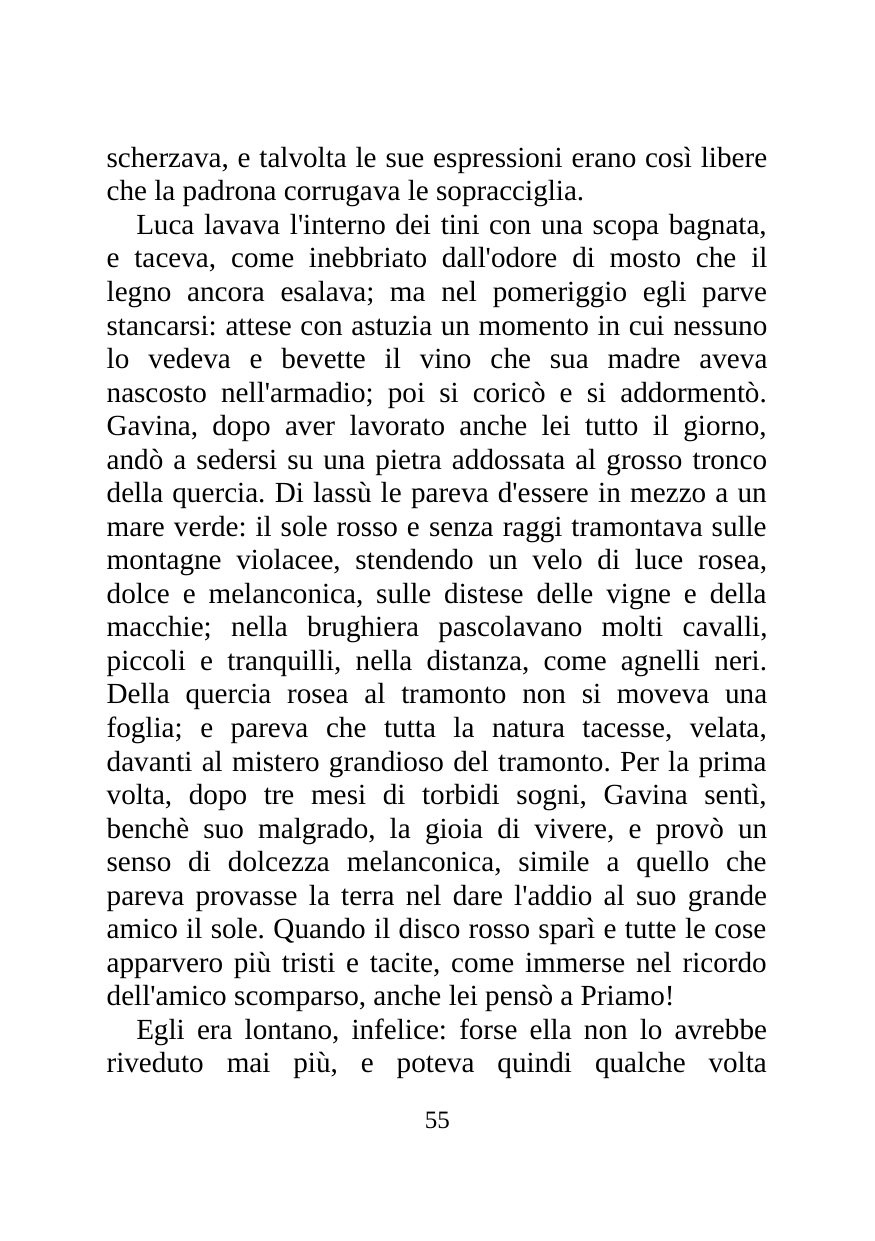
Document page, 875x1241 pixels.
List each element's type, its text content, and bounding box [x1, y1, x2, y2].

text Egli era lontano, infelice: forse ella non lo avrebbe riveduto mai più, e poteva quindi qualche volta [106, 1012, 768, 1079]
text scherzava, e talvolta le sue espressioni erano così libere che la padrona corrugava le sopracciglia. [106, 140, 768, 207]
text Luca lavava l'interno dei tini con una scopa bagnata, e taceva, come inebbriato dall'odore di mosto che il legno ancora esalava; ma nel pomeriggio egli parve stancarsi: attese con astuzia un momento in cui nessuno lo vedeva e bevette il vino che sua madre aveva nascosto nell'armadio; poi si coricò e si addormentò. Gavina, dopo aver lavorato anche lei tutto il giorno, andò a sedersi su una pietra addossata al grosso tronco della quercia. Di lassù le pareva d'essere in mezzo a un mare verde: il sole rosso e senza raggi tramontava sulle montagne violacee, stendendo un velo di luce rosea, dolce e melanconica, sulle distese delle vigne e della macchie; nella brughiera pascolavano molti cavalli, piccoli e tranquilli, nella distanza, come agnelli neri. Della quercia rosea al tramonto non si moveva una foglia; e pareva che tutta la natura tacesse, velata, davanti al mistero grandioso del tramonto. Per la prima volta, dopo tre mesi di torbidi sogni, Gavina sentì, benchè suo malgrado, la gioia di vivere, e provò un senso di dolcezza melanconica, simile a quello che pareva provasse la terra nel dare l'addio al suo grande amico il sole. Quando il disco rosso sparì e tutte le cose apparvero più tristi e tacite, come immerse nel ricordo dell'amico scomparso, anche lei pensò a Priamo! [106, 207, 768, 1012]
